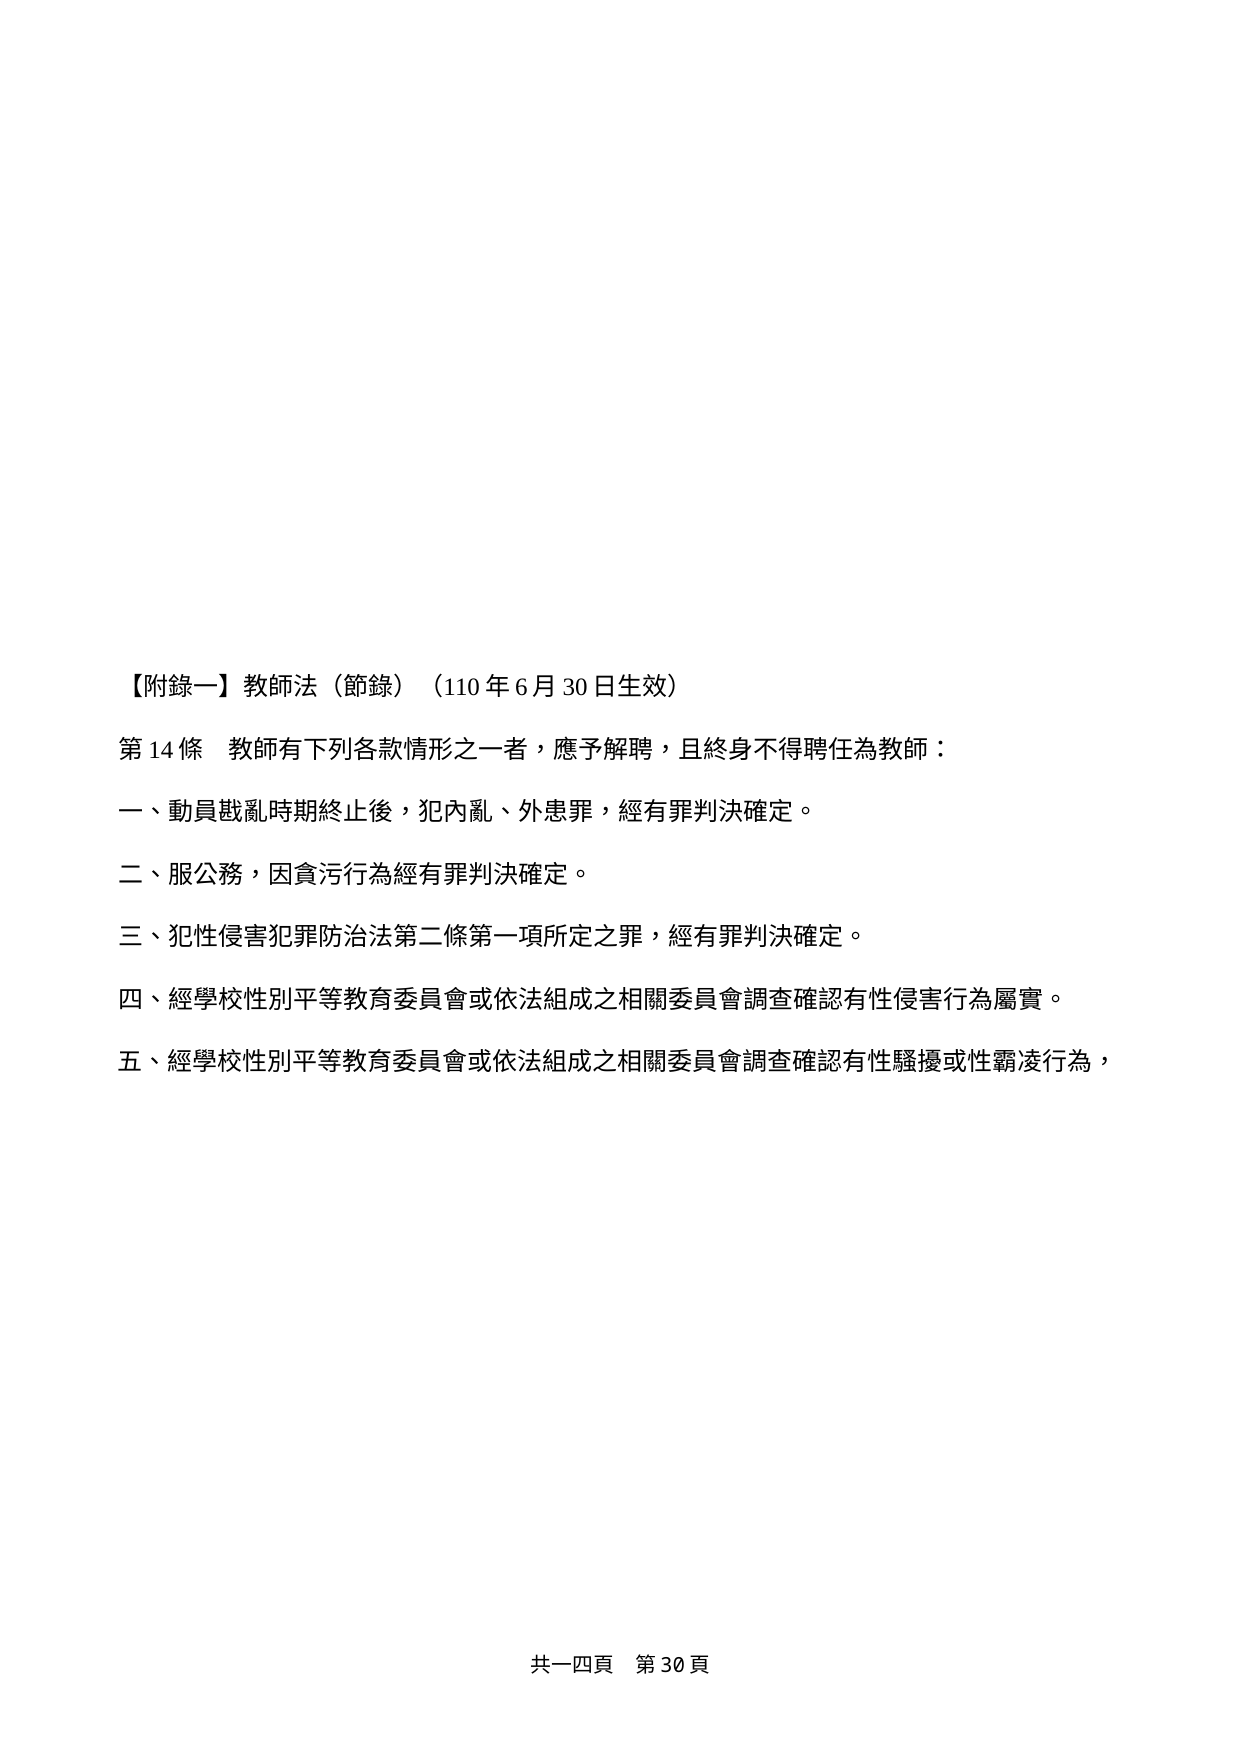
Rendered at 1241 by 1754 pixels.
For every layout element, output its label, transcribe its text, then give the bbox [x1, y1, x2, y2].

text 一、動員戡亂時期終止後，犯內亂、外患罪，經有罪判決確定。 [118, 768, 1122, 831]
text 第14條 教師有下列各款情形之一者，應予解聘，且終身不得聘任為教師： [118, 706, 1122, 768]
text 【附錄一】教師法（節錄）（110年6月30日生效） [118, 643, 1122, 706]
text 三、犯性侵害犯罪防治法第二條第一項所定之罪，經有罪判決確定。 [118, 893, 1122, 956]
text 二、服公務，因貪污行為經有罪判決確定。 [118, 831, 1122, 893]
text 五、經學校性別平等教育委員會或依法組成之相關委員會調查確認有性騷擾或性霸凌行為， [117, 1018, 1122, 1081]
text 四、經學校性別平等教育委員會或依法組成之相關委員會調查確認有性侵害行為屬實。 [118, 956, 1122, 1018]
